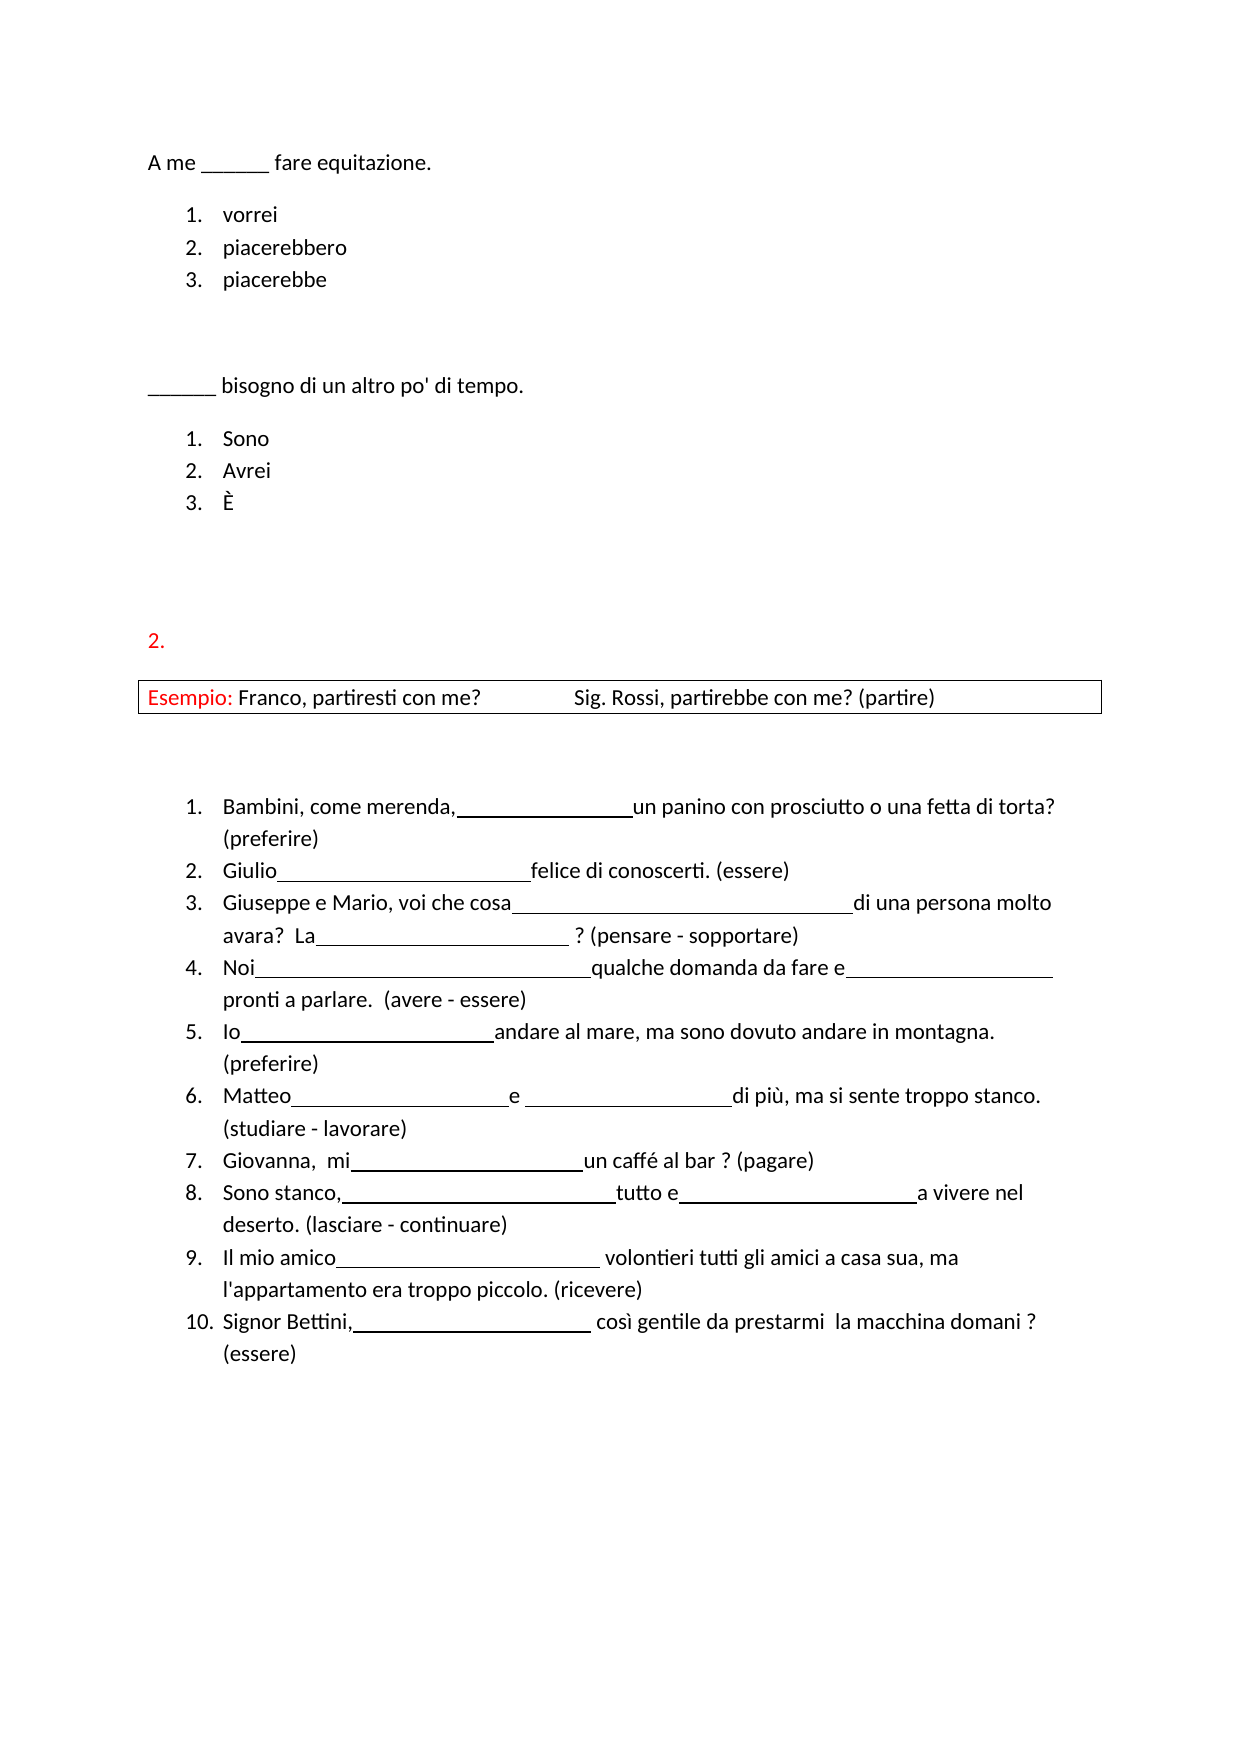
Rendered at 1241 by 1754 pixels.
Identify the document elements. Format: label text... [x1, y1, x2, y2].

list Avrei [185, 456, 1093, 484]
list Il mio amico volontieri tutti gli amici a casa sua, ma l'appartamento era troppo piccolo. (ricevere) [185, 1243, 1093, 1303]
text 2. [148, 627, 1093, 655]
list Matteo e di più, ma si sente troppo stanco. (studiare - lavorare) [185, 1082, 1093, 1142]
list Io andare al mare, ma sono dovuto andare in montagna. (preferire) [185, 1017, 1093, 1077]
list Sono stanco, tutto e a vivere nel deserto. (lasciare - continuare) [185, 1178, 1093, 1238]
list Giulio felice di conoscerti. (essere) [185, 856, 1093, 884]
list Giuseppe e Mario, voi che cosa di una persona molto avara? La ? (pensare - sopportare) [185, 888, 1093, 949]
text Esempio: Franco, partiresti con me? Sig. Rossi, partirebbe con me? (partire) [139, 681, 1101, 713]
list È [185, 488, 1093, 516]
list Bambini, come merenda, un panino con prosciutto o una fetta di torta? (preferire) [185, 792, 1093, 852]
list piacerebbero [185, 233, 1093, 261]
list Giovanna, mi un caffé al bar ? (pagare) [185, 1146, 1093, 1174]
text A me ______ fare equitazione. [148, 148, 1093, 176]
list Noi qualche domanda da fare e pronti a parlare. (avere - essere) [185, 953, 1093, 1013]
list Sono [185, 424, 1093, 452]
list Signor Bettini, così gentile da prestarmi la macchina domani ? (essere) [185, 1307, 1093, 1367]
text ______ bisogno di un altro po' di tempo. [148, 371, 1093, 399]
list vorrei [185, 201, 1093, 229]
list piacerebbe [185, 265, 1093, 293]
